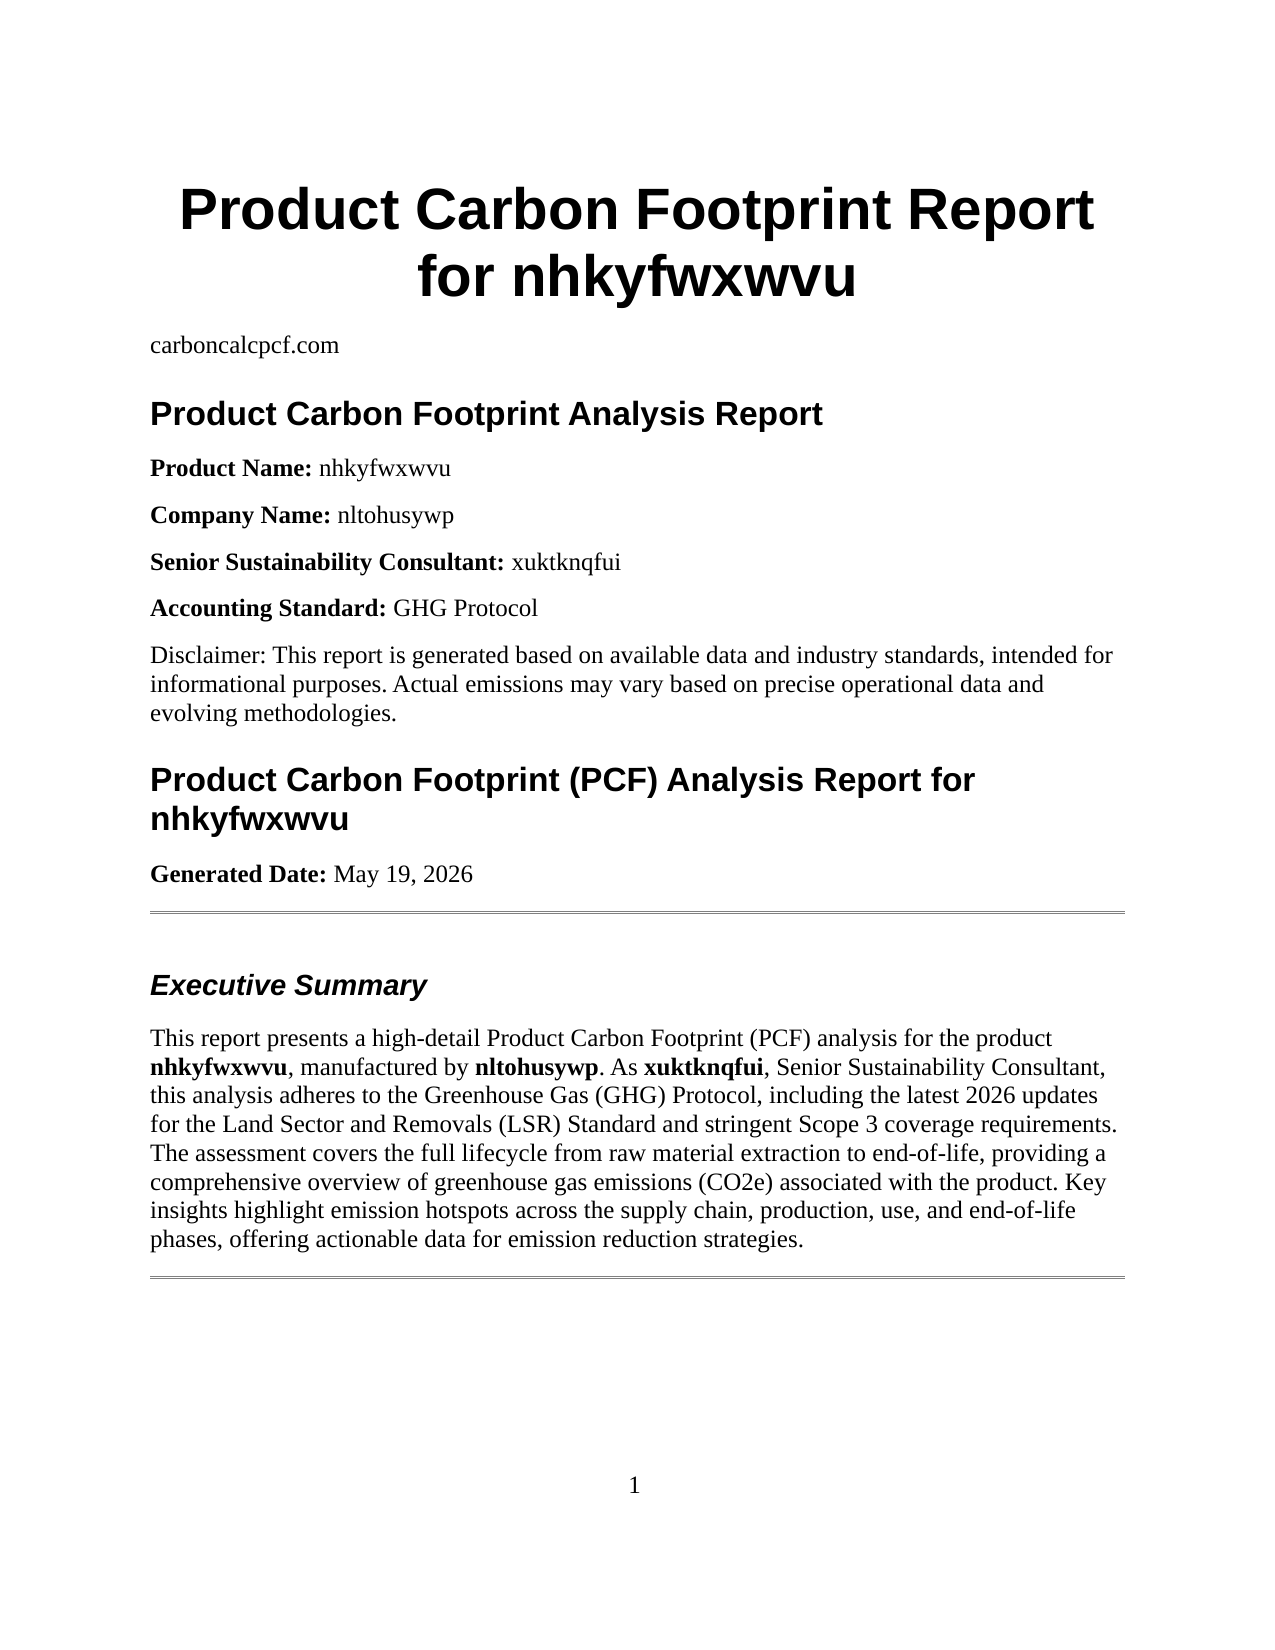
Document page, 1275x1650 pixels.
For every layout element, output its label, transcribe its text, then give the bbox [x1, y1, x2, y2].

text Disclaimer: This report is generated based on available data and industry standards, intended for informational purposes. Actual emissions may vary based on precise operational data and evolving methodologies. [150, 640, 1125, 726]
subtitle Product Carbon Footprint Analysis Report [150, 393, 1125, 432]
text This report presents a high-detail Product Carbon Footprint (PCF) analysis for the product nhkyfwxwvu, manufactured by nltohusywp. As xuktknqfui, Senior Sustainability Consultant, this analysis adheres to the Greenhouse Gas (GHG) Protocol, including the latest 2026 updates for the Land Sector and Removals (LSR) Standard and stringent Scope 3 coverage requirements. The assessment covers the full lifecycle from raw material extraction to end-of-life, providing a comprehensive overview of greenhouse gas emissions (CO2e) associated with the product. Key insights highlight emission hotspots across the supply chain, production, use, and end-of-life phases, offering actionable data for emission reduction strategies. [150, 1023, 1125, 1253]
text Company Name: nltohusywp [150, 500, 1125, 529]
text carboncalcpcf.com [150, 331, 1125, 359]
text Senior Sustainability Consultant: xuktknqfui [150, 547, 1125, 576]
text Generated Date: May 19, 2026 [150, 859, 1125, 888]
text Product Name: nhkyfwxwvu [150, 453, 1125, 482]
text Accounting Standard: GHG Protocol [150, 593, 1125, 622]
subtitle Product Carbon Footprint (PCF) Analysis Report for nhkyfwxwvu [150, 760, 1125, 838]
title Product Carbon Footprint Report for nhkyfwxwvu [150, 175, 1125, 309]
subtitle Executive Summary [150, 968, 1125, 1001]
